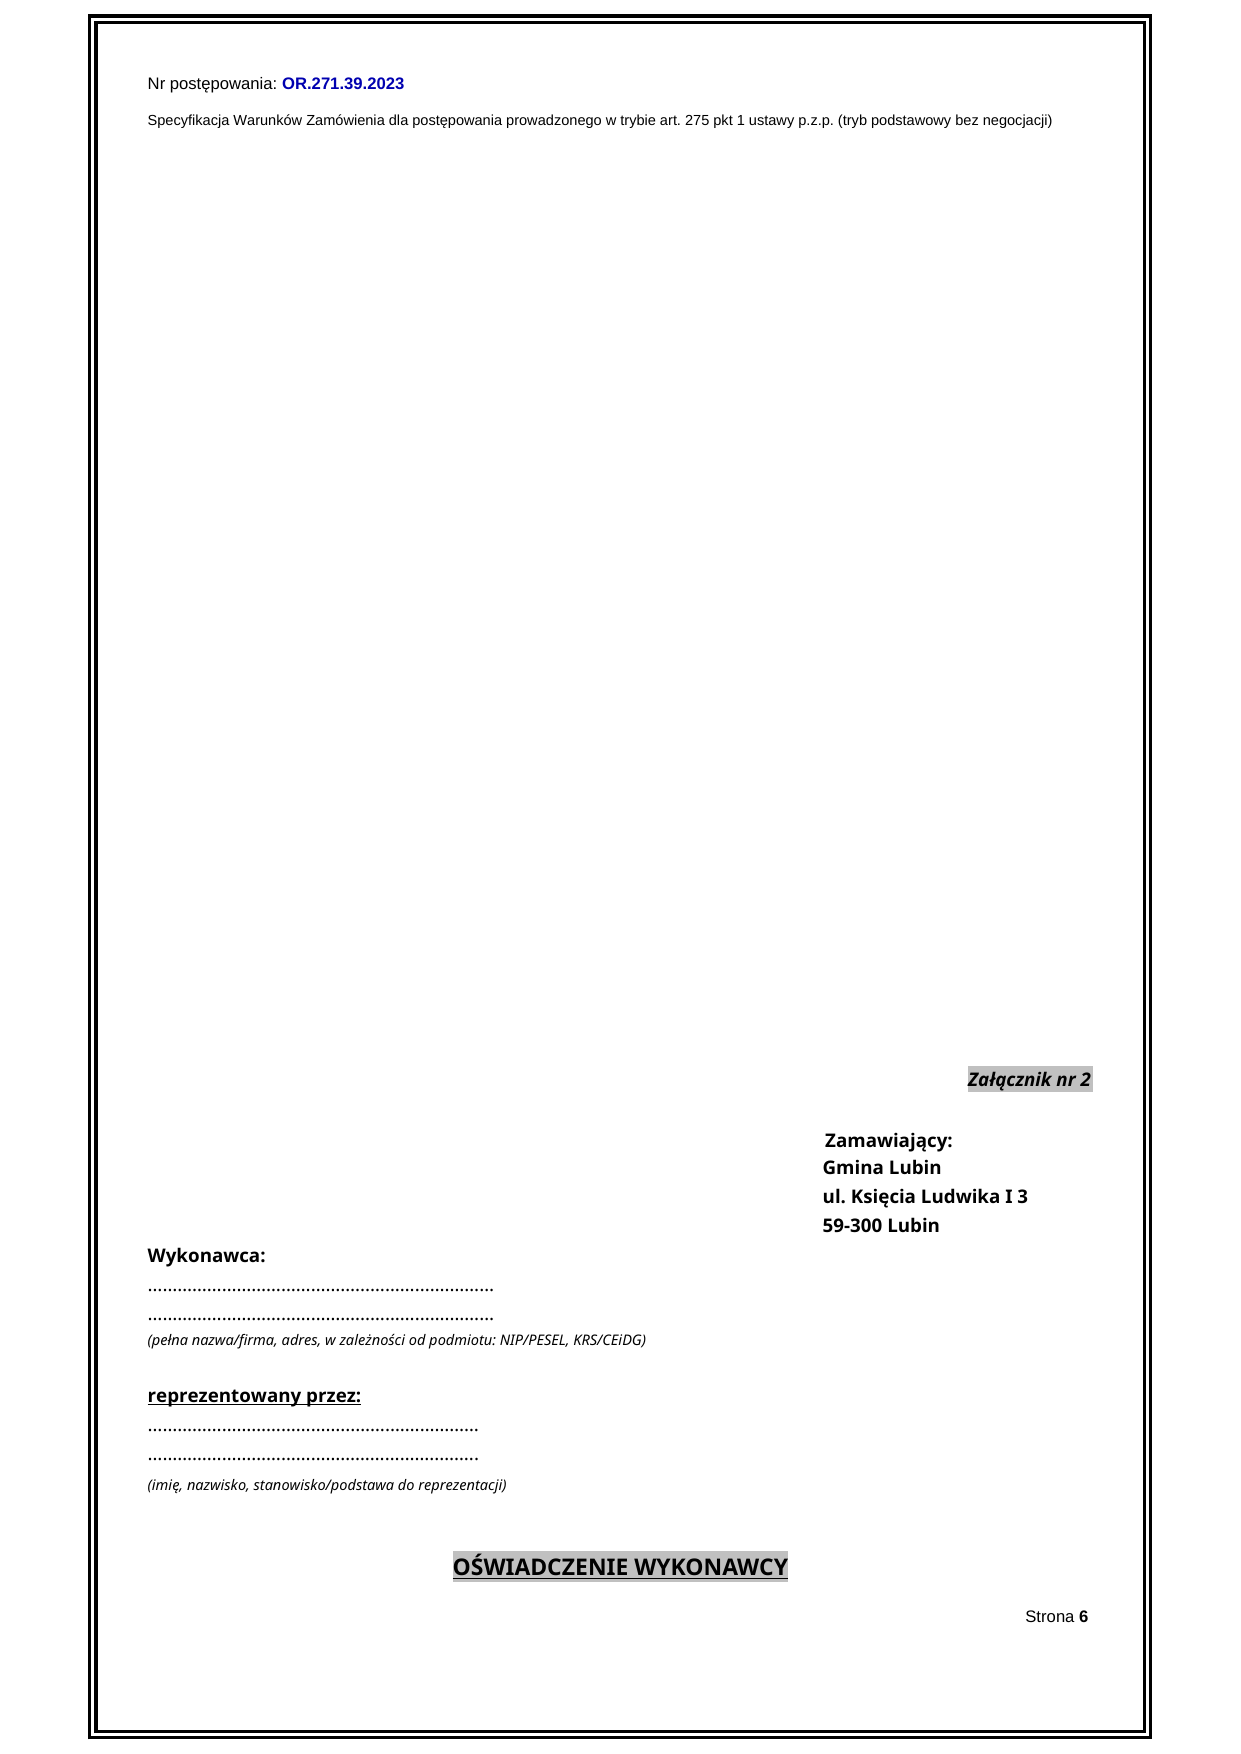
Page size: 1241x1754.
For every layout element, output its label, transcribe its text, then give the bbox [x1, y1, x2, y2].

text 59-300 Lubin [147, 1213, 1093, 1238]
text ul. Księcia Ludwika I 3 [147, 1183, 1093, 1209]
text reprezentowany przez: [147, 1382, 1093, 1407]
text OŚWIADCZENIE WYKONAWCY [147, 1551, 1093, 1582]
text Zamawiający: [750, 1092, 1093, 1154]
text …………………………………...…….……………… [147, 1411, 1075, 1437]
text …………………………………………………..…….. [147, 1441, 1075, 1466]
text Gmina Lubin [147, 1154, 1093, 1180]
text (imię, nazwisko, stanowisko/podstawa do reprezentacji) [147, 1470, 1093, 1495]
text Wykonawca: [147, 1242, 1093, 1268]
text (pełna nazwa/firma, adres, w zależności od podmiotu: NIP/PESEL, KRS/CEiDG) [147, 1330, 1087, 1350]
text Załącznik nr 2 [147, 1066, 1093, 1092]
text ……………………………………...………...….……… [147, 1271, 1093, 1297]
text ……………………………………...………...….……… [147, 1301, 1093, 1326]
